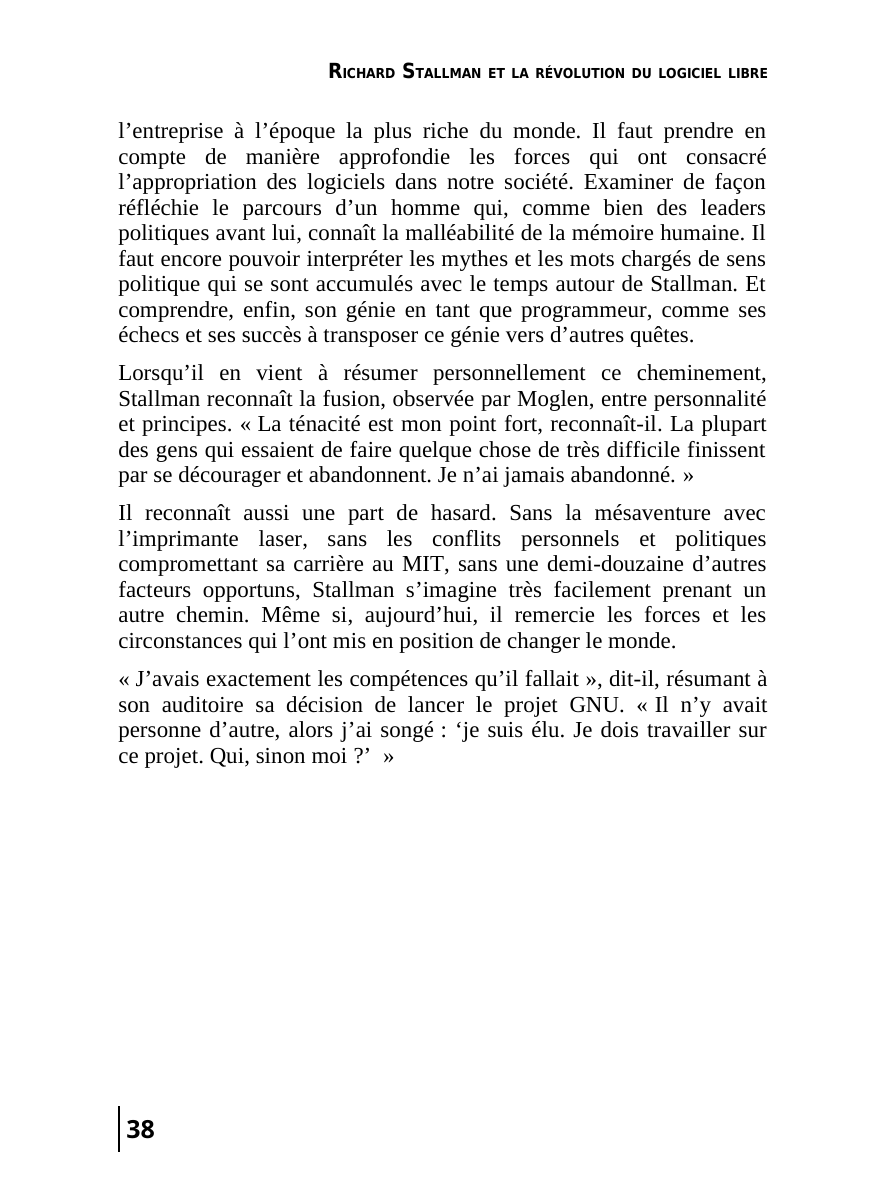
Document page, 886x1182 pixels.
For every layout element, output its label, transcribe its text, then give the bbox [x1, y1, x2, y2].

text Lorsqu’il en vient à résumer personnellement ce cheminement, Stallman reconnaît la fusion, observée par Moglen, entre personnalité et principes. « La ténacité est mon point fort, reconnaît-il. La plupart des gens qui essaient de faire quelque chose de très difficile finissent par se décourager et abandonnent. Je n’ai jamais abandonné. » [118, 360, 768, 488]
text « J’avais exactement les compétences qu’il fallait », dit-il, résumant à son auditoire sa décision de lancer le projet GNU. « Il n’y avait personne d’autre, alors j’ai songé : ‘je suis élu. Je dois travailler sur ce projet. Qui, sinon moi ?’ » [118, 666, 768, 768]
text l’entreprise à l’époque la plus riche du monde. Il faut prendre en compte de manière approfondie les forces qui ont consacré l’appropriation des logiciels dans notre société. Examiner de façon réfléchie le parcours d’un homme qui, comme bien des leaders politiques avant lui, connaît la malléabilité de la mémoire humaine. Il faut encore pouvoir interpréter les mythes et les mots chargés de sens politique qui se sont accumulés avec le temps autour de Stallman. Et comprendre, enfin, son génie en tant que programmeur, comme ses échecs et ses succès à transposer ce génie vers d’autres quêtes. [118, 118, 768, 348]
text Il reconnaît aussi une part de hasard. Sans la mésaventure avec l’imprimante laser, sans les conflits personnels et politiques compromettant sa carrière au MIT, sans une demi-douzaine d’autres facteurs opportuns, Stallman s’imagine très facilement prenant un autre chemin. Même si, aujourd’hui, il remercie les forces et les circonstances qui l’ont mis en position de changer le monde. [118, 500, 768, 653]
